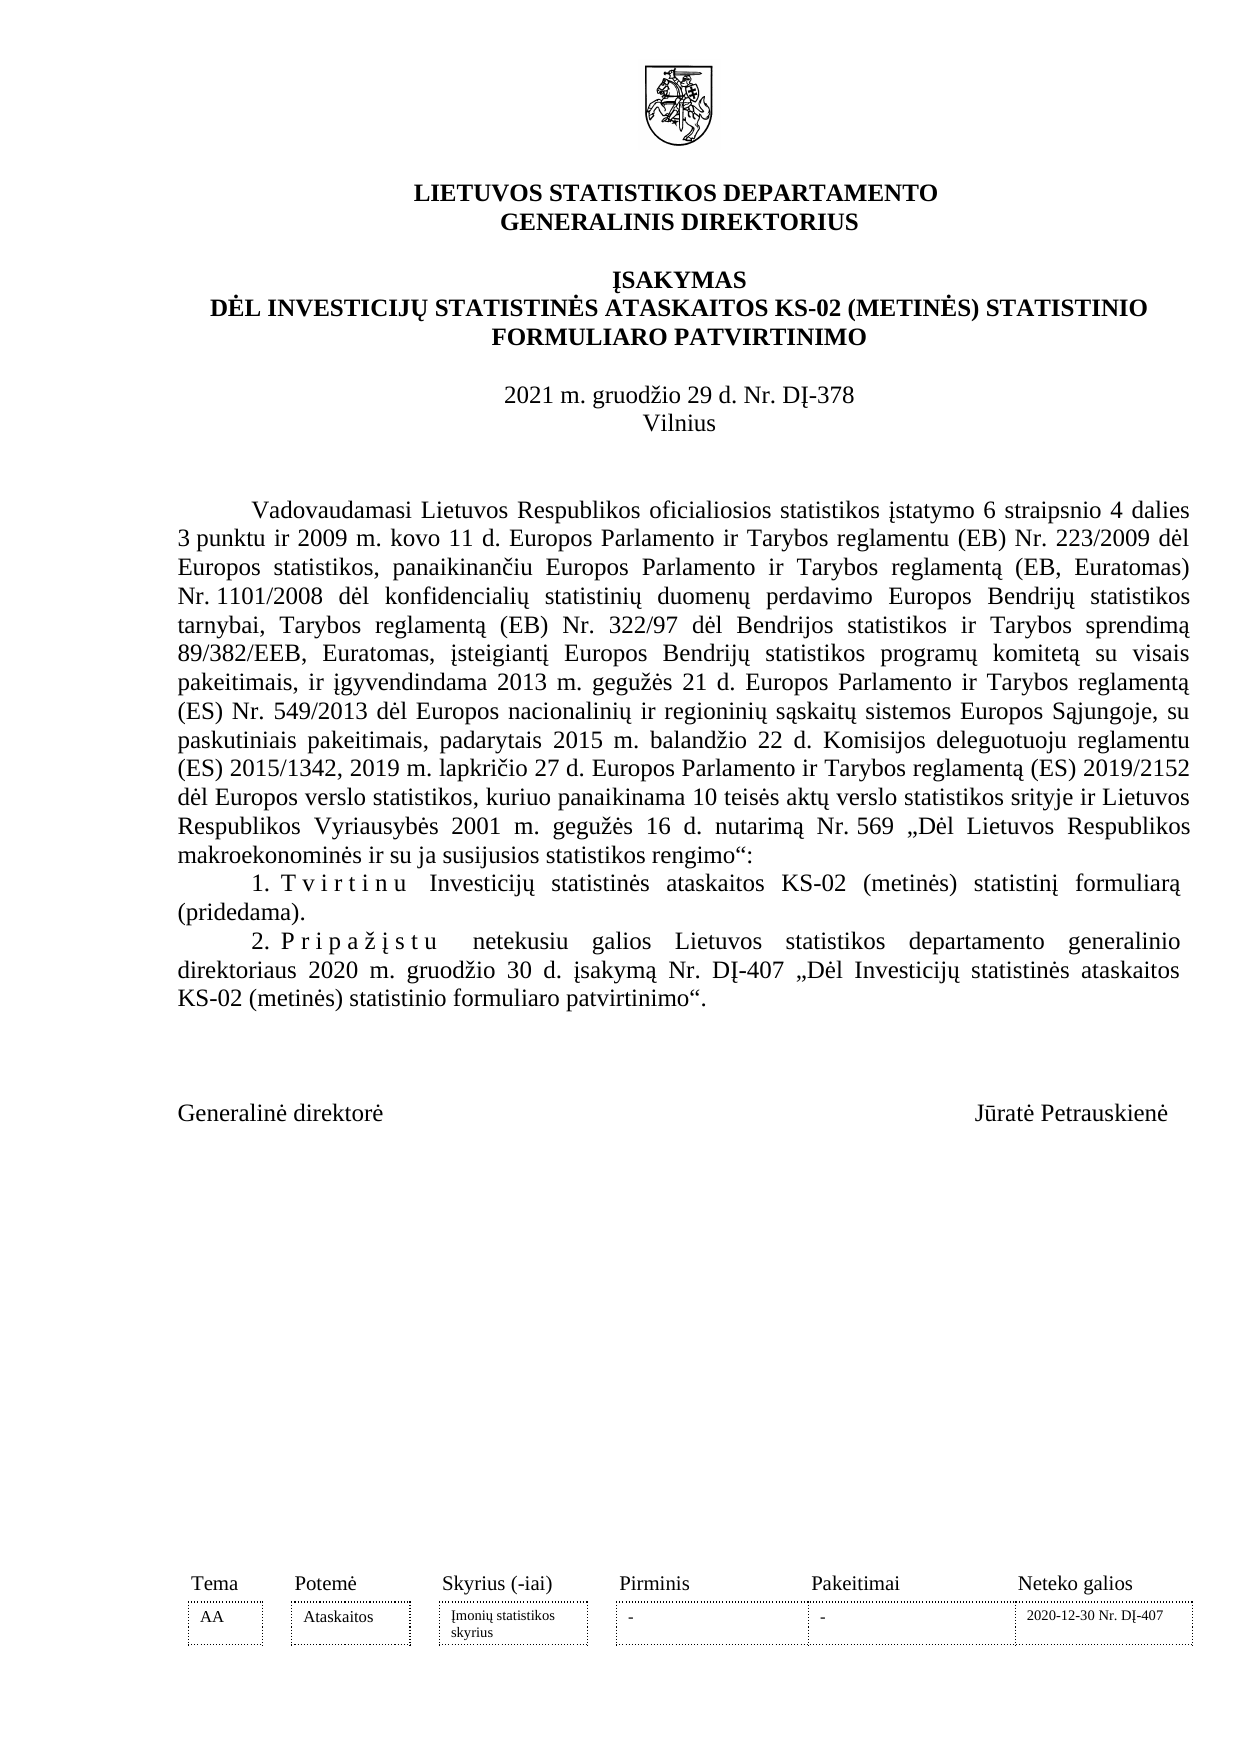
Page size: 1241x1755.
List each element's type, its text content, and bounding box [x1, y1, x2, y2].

text Vadovaudamasi Lietuvos Respublikos oficialiosios statistikos įstatymo 6 straipsnio 4 dalies 3 punktu ir 2009 m. kovo 11 d. Europos Parlamento ir Tarybos reglamentu (EB) Nr. 223/2009 dėl Europos statistikos, panaikinančiu Europos Parlamento ir Tarybos reglamentą (EB, Euratomas) Nr. 1101/2008 dėl konfidencialių statistinių duomenų perdavimo Europos Bendrijų statistikos tarnybai, Tarybos reglamentą (EB) Nr. 322/97 dėl Bendrijos statistikos ir Tarybos sprendimą 89/382/EEB, Euratomas, įsteigiantį Europos Bendrijų statistikos programų komitetą su visais pakeitimais, ir įgyvendindama 2013 m. gegužės 21 d. Europos Parlamento ir Tarybos reglamentą (ES) Nr. 549/2013 dėl Europos nacionalinių ir regioninių sąskaitų sistemos Europos Sąjungoje, su paskutiniais pakeitimais, padarytais 2015 m. balandžio 22 d. Komisijos deleguotuoju reglamentu (ES) 2015/1342, 2019 m. lapkričio 27 d. Europos Parlamento ir Tarybos reglamentą (ES) 2019/2152 dėl Europos verslo statistikos, kuriuo panaikinama 10 teisės aktų verslo statistikos srityje ir Lietuvos Respublikos Vyriausybės 2001 m. gegužės 16 d. nutarimą Nr. 569 „Dėl Lietuvos Respublikos makroekonominės ir su ja susijusios statistikos rengimo“: [177, 495, 1191, 868]
text 2021 m. gruodžio 29 d. Nr. DĮ-378 [177, 380, 1181, 408]
text Vilnius [177, 408, 1181, 437]
text Generalinė direktorė Jūratė Petrauskienė [177, 1098, 1181, 1127]
text LIETUVOS STATISTIKOS DEPARTAMENTO [177, 178, 1181, 207]
text ĮSAKYMAS [177, 265, 1181, 293]
text GENERALINIS DIREKTORIUS [177, 207, 1181, 236]
text 2. Pripažįstu netekusiu galios Lietuvos statistikos departamento generalinio direktoriaus 2020 m. gruodžio 30 d. įsakymą Nr. DĮ-407 „Dėl Investicijų statistinės ataskaitos KS-02 (metinės) statistinio formuliaro patvirtinimo“. [177, 926, 1181, 1012]
text DĖL INVESTICIJŲ STATISTINĖS ATASKAITOS KS-02 (METINĖS) STATISTINIO FORMULIARO PATVIRTINIMO [177, 293, 1181, 351]
text 1. Tvirtinu Investicijų statistinės ataskaitos KS-02 (metinės) statistinį formuliarą (pridedama). [177, 868, 1181, 926]
